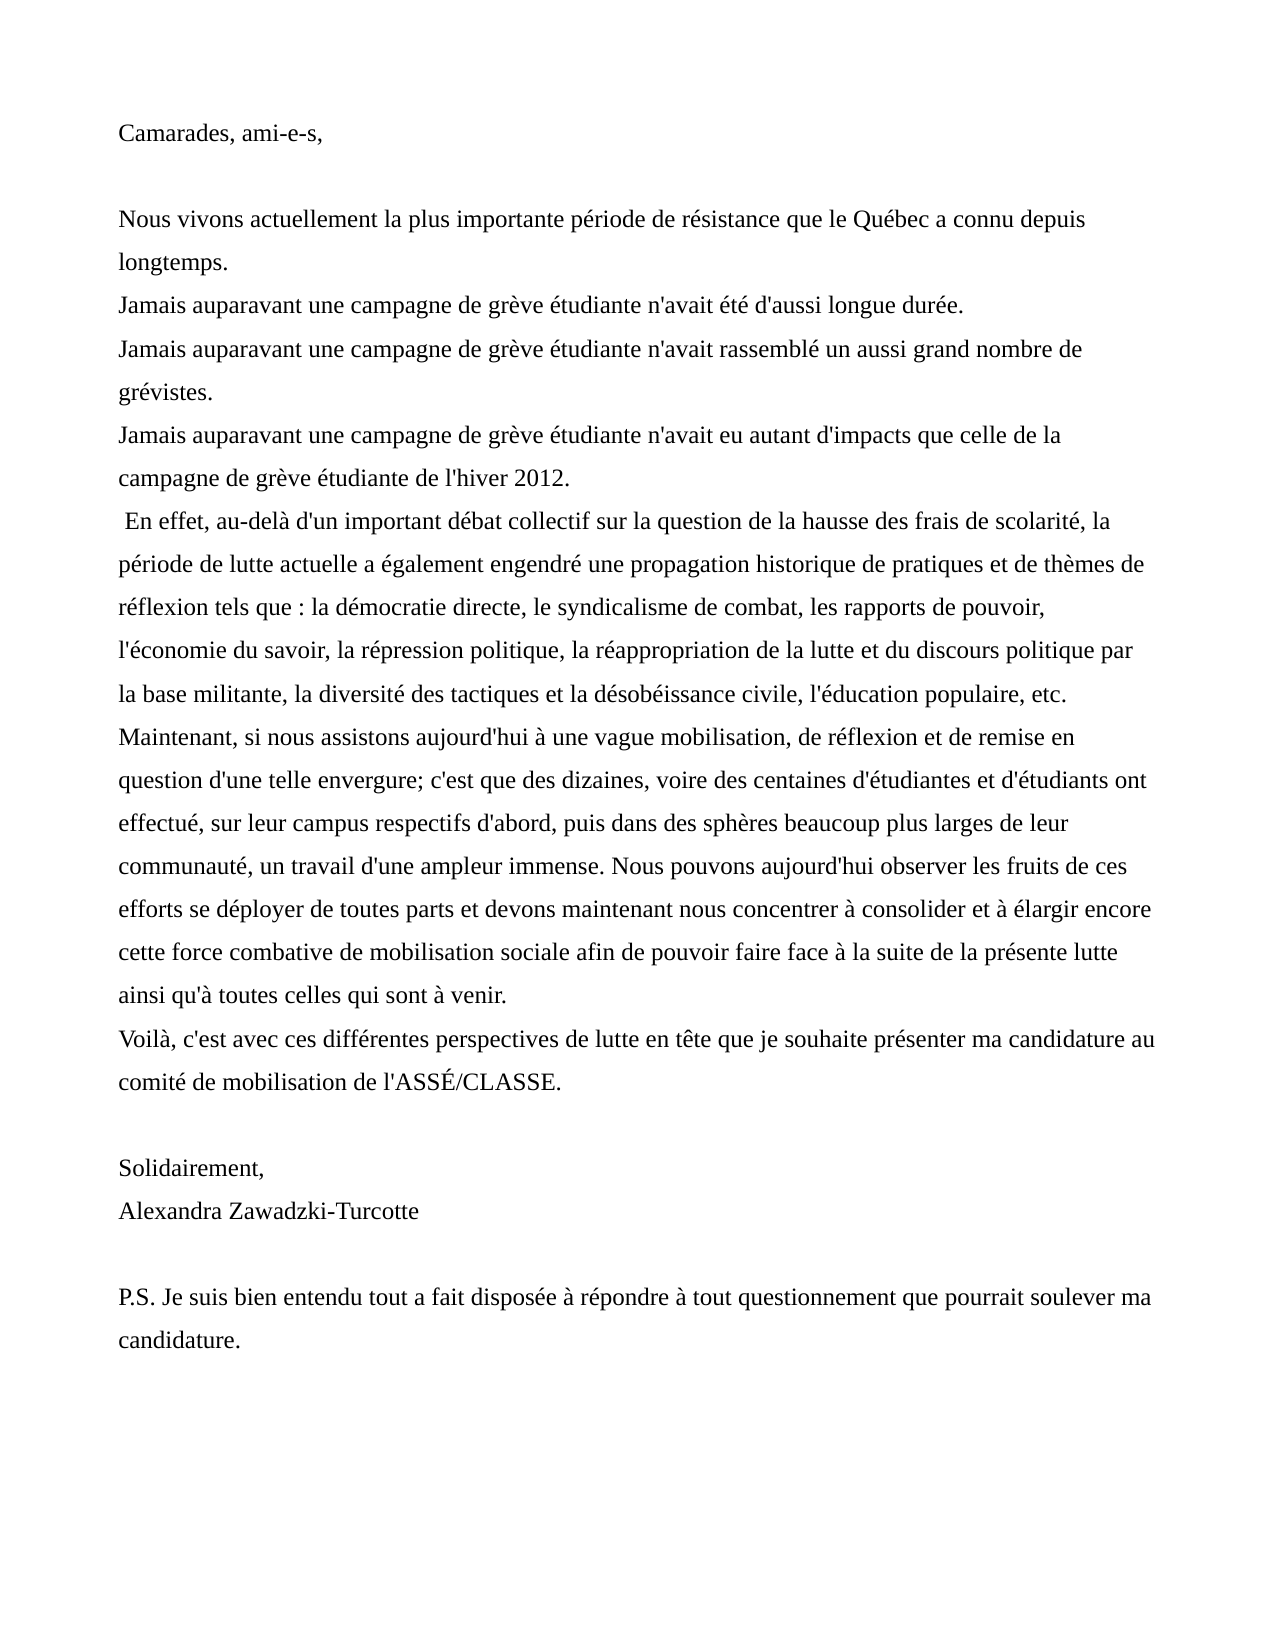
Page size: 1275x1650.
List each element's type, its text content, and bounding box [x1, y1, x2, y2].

text Camarades, ami-e-s, [118, 118, 1157, 147]
text Solidairement, [118, 1153, 1157, 1182]
text Maintenant, si nous assistons aujourd'hui à une vague mobilisation, de réflexion et de remise en question d'une telle envergure; c'est que des dizaines, voire des centaines d'étudiantes et d'étudiants ont effectué, sur leur campus respectifs d'abord, puis dans des sphères beaucoup plus larges de leur communauté, un travail d'une ampleur immense. Nous pouvons aujourd'hui observer les fruits de ces efforts se déployer de toutes parts et devons maintenant nous concentrer à consolider et à élargir encore cette force combative de mobilisation sociale afin de pouvoir faire face à la suite de la présente lutte ainsi qu'à toutes celles qui sont à venir. [118, 722, 1157, 1009]
text Jamais auparavant une campagne de grève étudiante n'avait été d'aussi longue durée. [118, 291, 1157, 319]
text En effet, au-delà d'un important débat collectif sur la question de la hausse des frais de scolarité, la période de lutte actuelle a également engendré une propagation historique de pratiques et de thèmes de réflexion tels que : la démocratie directe, le syndicalisme de combat, les rapports de pouvoir, l'économie du savoir, la répression politique, la réappropriation de la lutte et du discours politique par la base militante, la diversité des tactiques et la désobéissance civile, l'éducation populaire, etc. [118, 506, 1157, 707]
text Nous vivons actuellement la plus importante période de résistance que le Québec a connu depuis longtemps. [118, 204, 1157, 276]
text Jamais auparavant une campagne de grève étudiante n'avait eu autant d'impacts que celle de la campagne de grève étudiante de l'hiver 2012. [118, 420, 1157, 492]
text P.S. Je suis bien entendu tout a fait disposée à répondre à tout questionnement que pourrait soulever ma candidature. [118, 1282, 1157, 1354]
text Alexandra Zawadzki-Turcotte [118, 1196, 1157, 1225]
text Voilà, c'est avec ces différentes perspectives de lutte en tête que je souhaite présenter ma candidature au comité de mobilisation de l'ASSÉ/CLASSE. [118, 1024, 1157, 1096]
text Jamais auparavant une campagne de grève étudiante n'avait rassemblé un aussi grand nombre de grévistes. [118, 334, 1157, 406]
